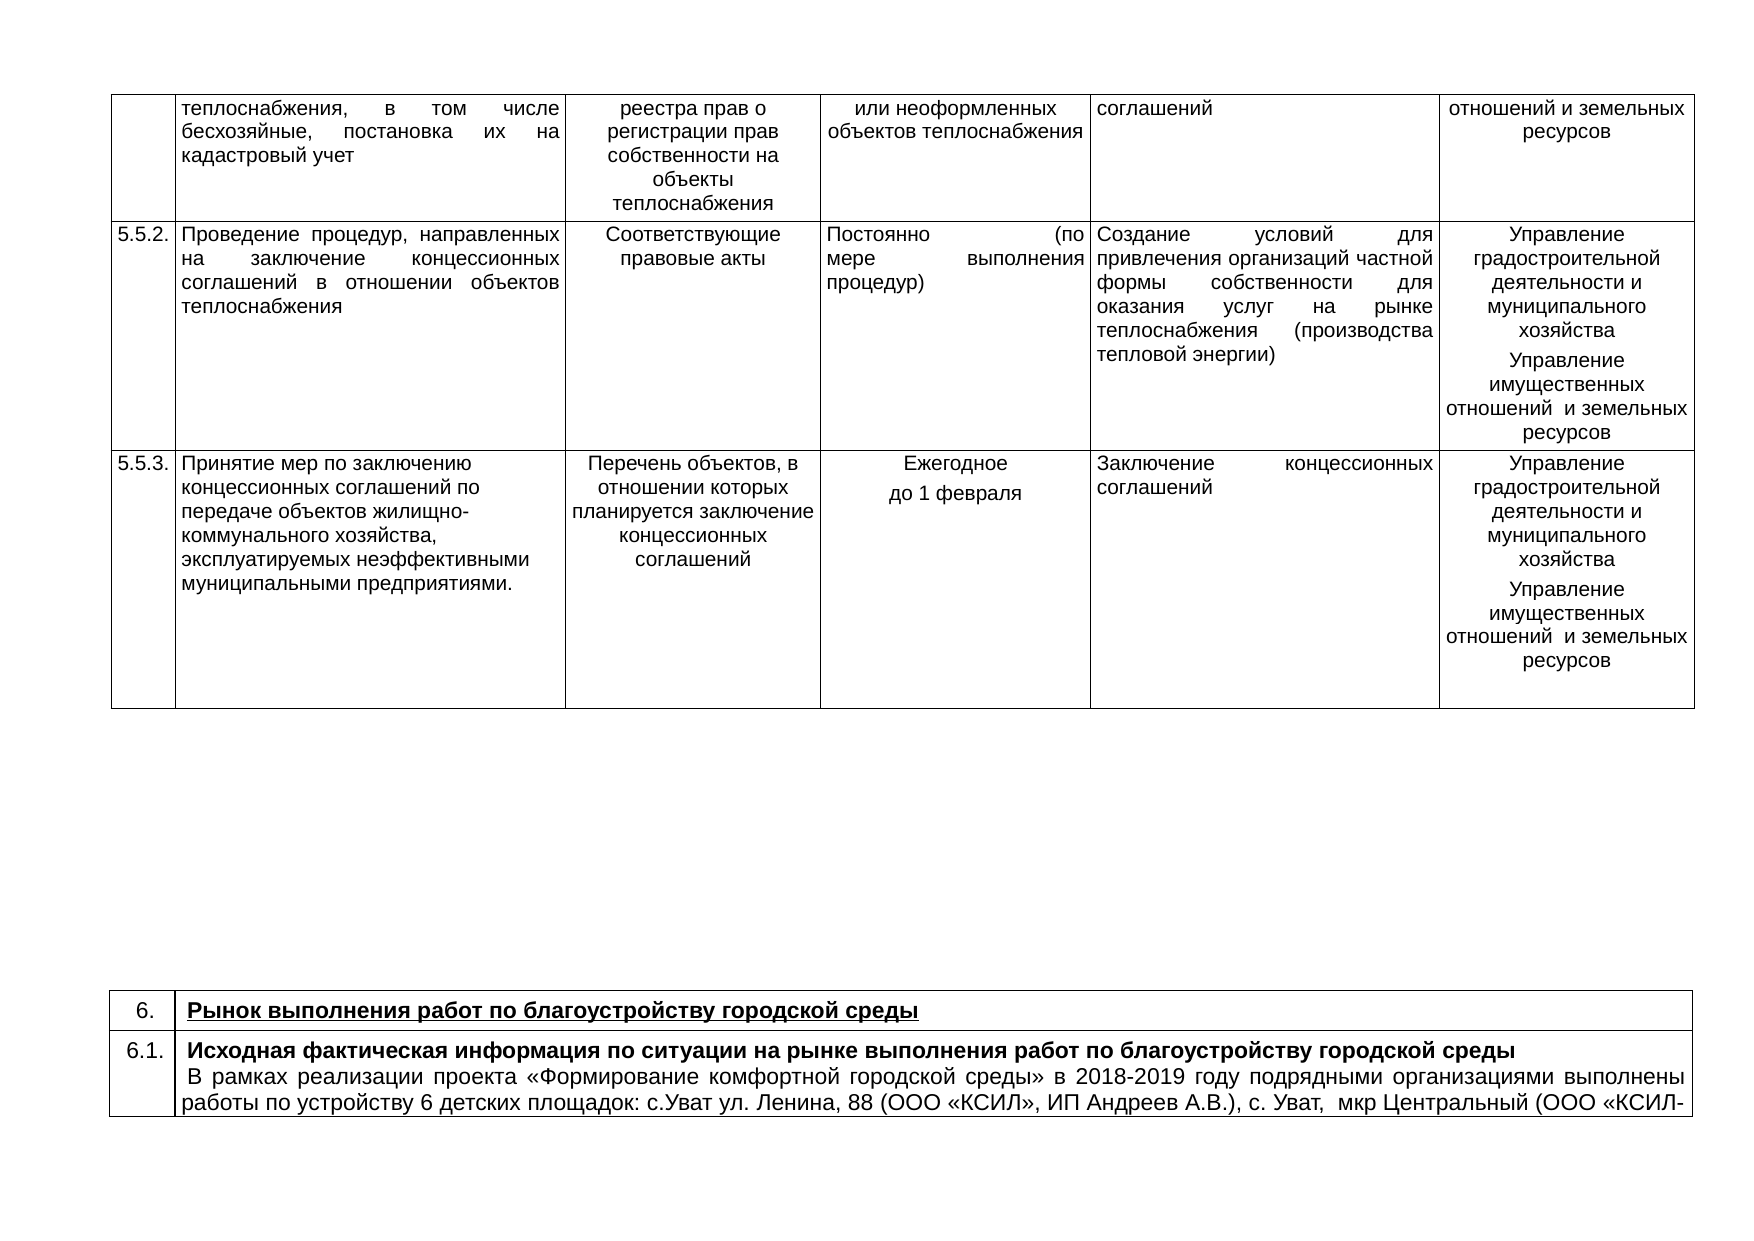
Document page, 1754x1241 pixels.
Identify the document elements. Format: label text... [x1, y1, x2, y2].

table_cell Исходная фактическая информация по ситуации на рынке выполнения работ по благоустройству городской среды В рамках реализации проекта «Формирование комфортной городской среды» в 2018-2019 году подрядными организациями выполнены работы по устройству 6 детских площадок: с.Уват ул. Ленина, 88 (ООО «КСИЛ», ИП Андреев А.В.), с. Уват, мкр Центральный (ООО «КСИЛ- [176, 1031, 1692, 1116]
table_cell Управление градостроительной деятельности и муниципального хозяйства Управление имущественных отношений и земельных ресурсов [1440, 222, 1694, 450]
table_cell Постоянно (по мере выполнения процедур) [821, 222, 1090, 450]
table_cell Проведение процедур, направленных на заключение концессионных соглашений в отношении объектов теплоснабжения [176, 222, 565, 450]
table_cell реестра прав о регистрации прав собственности на объекты теплоснабжения [566, 95, 820, 221]
table_cell 5.5.2. [112, 222, 175, 450]
table_header Рынок выполнения работ по благоустройству городской среды [176, 991, 1692, 1030]
table_cell Ежегодное до 1 февраля [821, 451, 1090, 708]
table_cell Создание условий для привлечения организаций частной формы собственности для оказания услуг на рынке теплоснабжения (производства тепловой энергии) [1091, 222, 1439, 450]
table_cell Принятие мер по заключению концессионных соглашений по передаче объектов жилищно-коммунального хозяйства, эксплуатируемых неэффективными муниципальными предприятиями. [176, 451, 565, 708]
table_cell Управление градостроительной деятельности и муниципального хозяйства Управление имущественных отношений и земельных ресурсов [1440, 451, 1694, 708]
table_cell теплоснабжения, в том числе бесхозяйные, постановка их на кадастровый учет [176, 95, 565, 221]
table_cell отношений и земельных ресурсов [1440, 95, 1694, 221]
table_cell Перечень объектов, в отношении которых планируется заключение концессионных соглашений [566, 451, 820, 708]
table_cell 5.5.3. [112, 451, 175, 708]
table_cell 6.1. [110, 1031, 174, 1116]
table_cell Заключение концессионных соглашений [1091, 451, 1439, 708]
table_cell соглашений [1091, 95, 1439, 221]
table_header 6. [110, 991, 174, 1030]
table_cell Соответствующие правовые акты [566, 222, 820, 450]
table_cell [112, 95, 175, 221]
table_cell или неоформленных объектов теплоснабжения [821, 95, 1090, 221]
